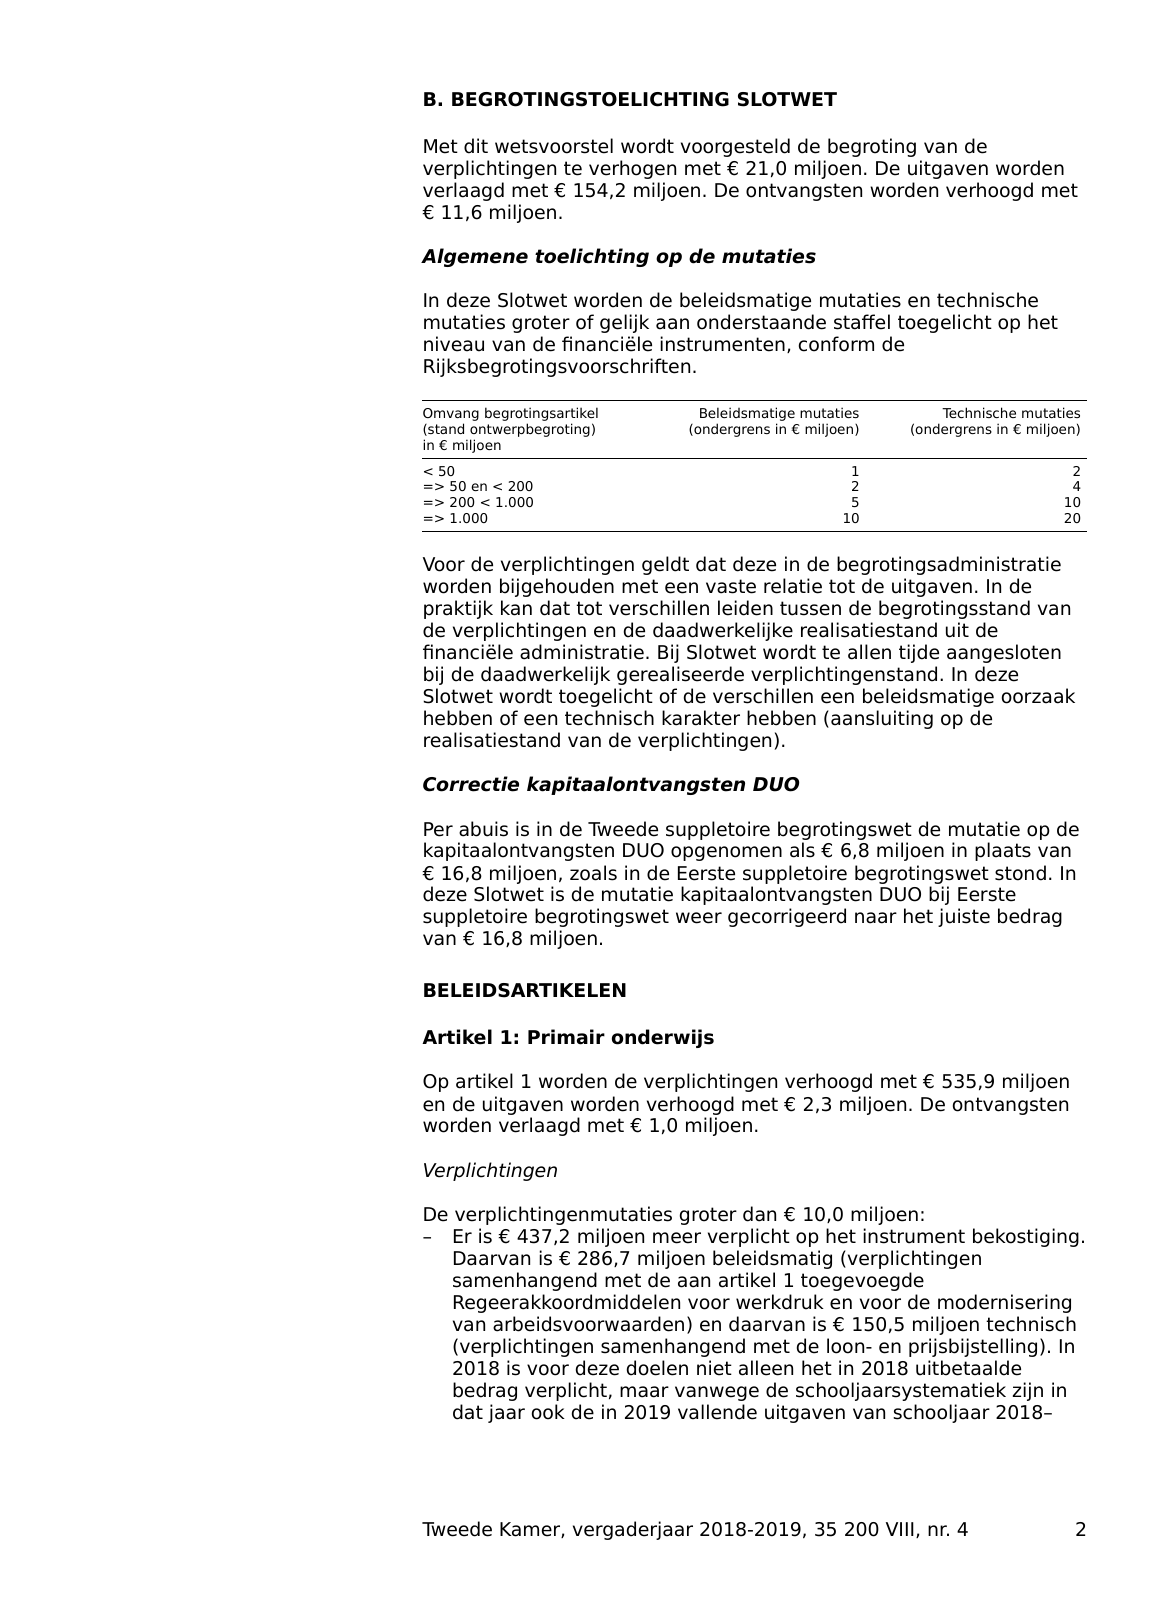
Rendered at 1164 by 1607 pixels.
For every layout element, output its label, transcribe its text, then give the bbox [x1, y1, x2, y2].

table_cell 1 [644, 459, 865, 479]
text – Er is € 437,2 miljoen meer verplicht op het instrument bekostiging. Daarvan is € 286,7 miljoen beleidsmatig (verplichtingen samenhangend met de aan artikel 1 toegevoegde Regeerakkoordmiddelen voor werkdruk en voor de modernisering van arbeidsvoorwaarden) en daarvan is € 150,5 miljoen technisch (verplichtingen samenhangend met de loon- en prijsbijstelling). In 2018 is voor deze doelen niet alleen het in 2018 uitbetaalde bedrag verplicht, maar vanwege de schooljaarsystematiek zijn in dat jaar ook de in 2019 vallende uitgaven van schooljaar 2018– [422, 1226, 1087, 1423]
text De verplichtingenmutaties groter dan € 10,0 miljoen: [422, 1204, 1087, 1226]
table_header Omvang begrotingsartikel (stand ontwerpbegroting) in € miljoen [422, 401, 644, 458]
table_header Technische mutaties (ondergrens in € miljoen) [865, 401, 1087, 458]
table_cell 20 [865, 511, 1087, 531]
text Op artikel 1 worden de verplichtingen verhoogd met € 535,9 miljoen en de uitgaven worden verhoogd met € 2,3 miljoen. De ontvangsten worden verlaagd met € 1,0 miljoen. [422, 1071, 1087, 1137]
subtitle Verplichtingen [422, 1159, 1087, 1182]
subtitle Correctie kapitaalontvangsten DUO [422, 774, 1087, 796]
table_cell 10 [865, 495, 1087, 511]
text Voor de verplichtingen geldt dat deze in de begrotingsadministratie worden bijgehouden met een vaste relatie tot de uitgaven. In de praktijk kan dat tot verschillen leiden tussen de begrotingsstand van de verplichtingen en de daadwerkelijke realisatiestand uit de financiële administratie. Bij Slotwet wordt te allen tijde aangesloten bij de daadwerkelijk gerealiseerde verplichtingenstand. In deze Slotwet wordt toegelicht of de verschillen een beleidsmatige oorzaak hebben of een technisch karakter hebben (aansluiting op de realisatiestand van de verplichtingen). [422, 554, 1087, 752]
table_cell 2 [865, 459, 1087, 479]
table_cell => 50 en < 200 [422, 479, 644, 495]
text Met dit wetsvoorstel wordt voorgesteld de begroting van de verplichtingen te verhogen met € 21,0 miljoen. De uitgaven worden verlaagd met € 154,2 miljoen. De ontvangsten worden verhoogd met € 11,6 miljoen. [422, 136, 1087, 224]
table_cell 4 [865, 479, 1087, 495]
subtitle Algemene toelichting op de mutaties [422, 246, 1087, 268]
subtitle Artikel 1: Primair onderwijs [422, 1027, 1087, 1049]
text Per abuis is in de Tweede suppletoire begrotingswet de mutatie op de kapitaalontvangsten DUO opgenomen als € 6,8 miljoen in plaats van € 16,8 miljoen, zoals in de Eerste suppletoire begrotingswet stond. In deze Slotwet is de mutatie kapitaalontvangsten DUO bij Eerste suppletoire begrotingswet weer gecorrigeerd naar het juiste bedrag van € 16,8 miljoen. [422, 818, 1087, 950]
subtitle B. BEGROTINGSTOELICHTING SLOTWET [422, 89, 1087, 111]
table_cell => 200 < 1.000 [422, 495, 644, 511]
text In deze Slotwet worden de beleidsmatige mutaties en technische mutaties groter of gelijk aan onderstaande staffel toegelicht op het niveau van de financiële instrumenten, conform de Rijksbegrotingsvoorschriften. [422, 290, 1087, 378]
table_cell 2 [644, 479, 865, 495]
subtitle BELEIDSARTIKELEN [422, 980, 1087, 1002]
table_cell 10 [644, 511, 865, 531]
table_cell => 1.000 [422, 511, 644, 531]
table_cell < 50 [422, 459, 644, 479]
table_cell 5 [644, 495, 865, 511]
table_header Beleidsmatige mutaties (ondergrens in € miljoen) [644, 401, 865, 458]
